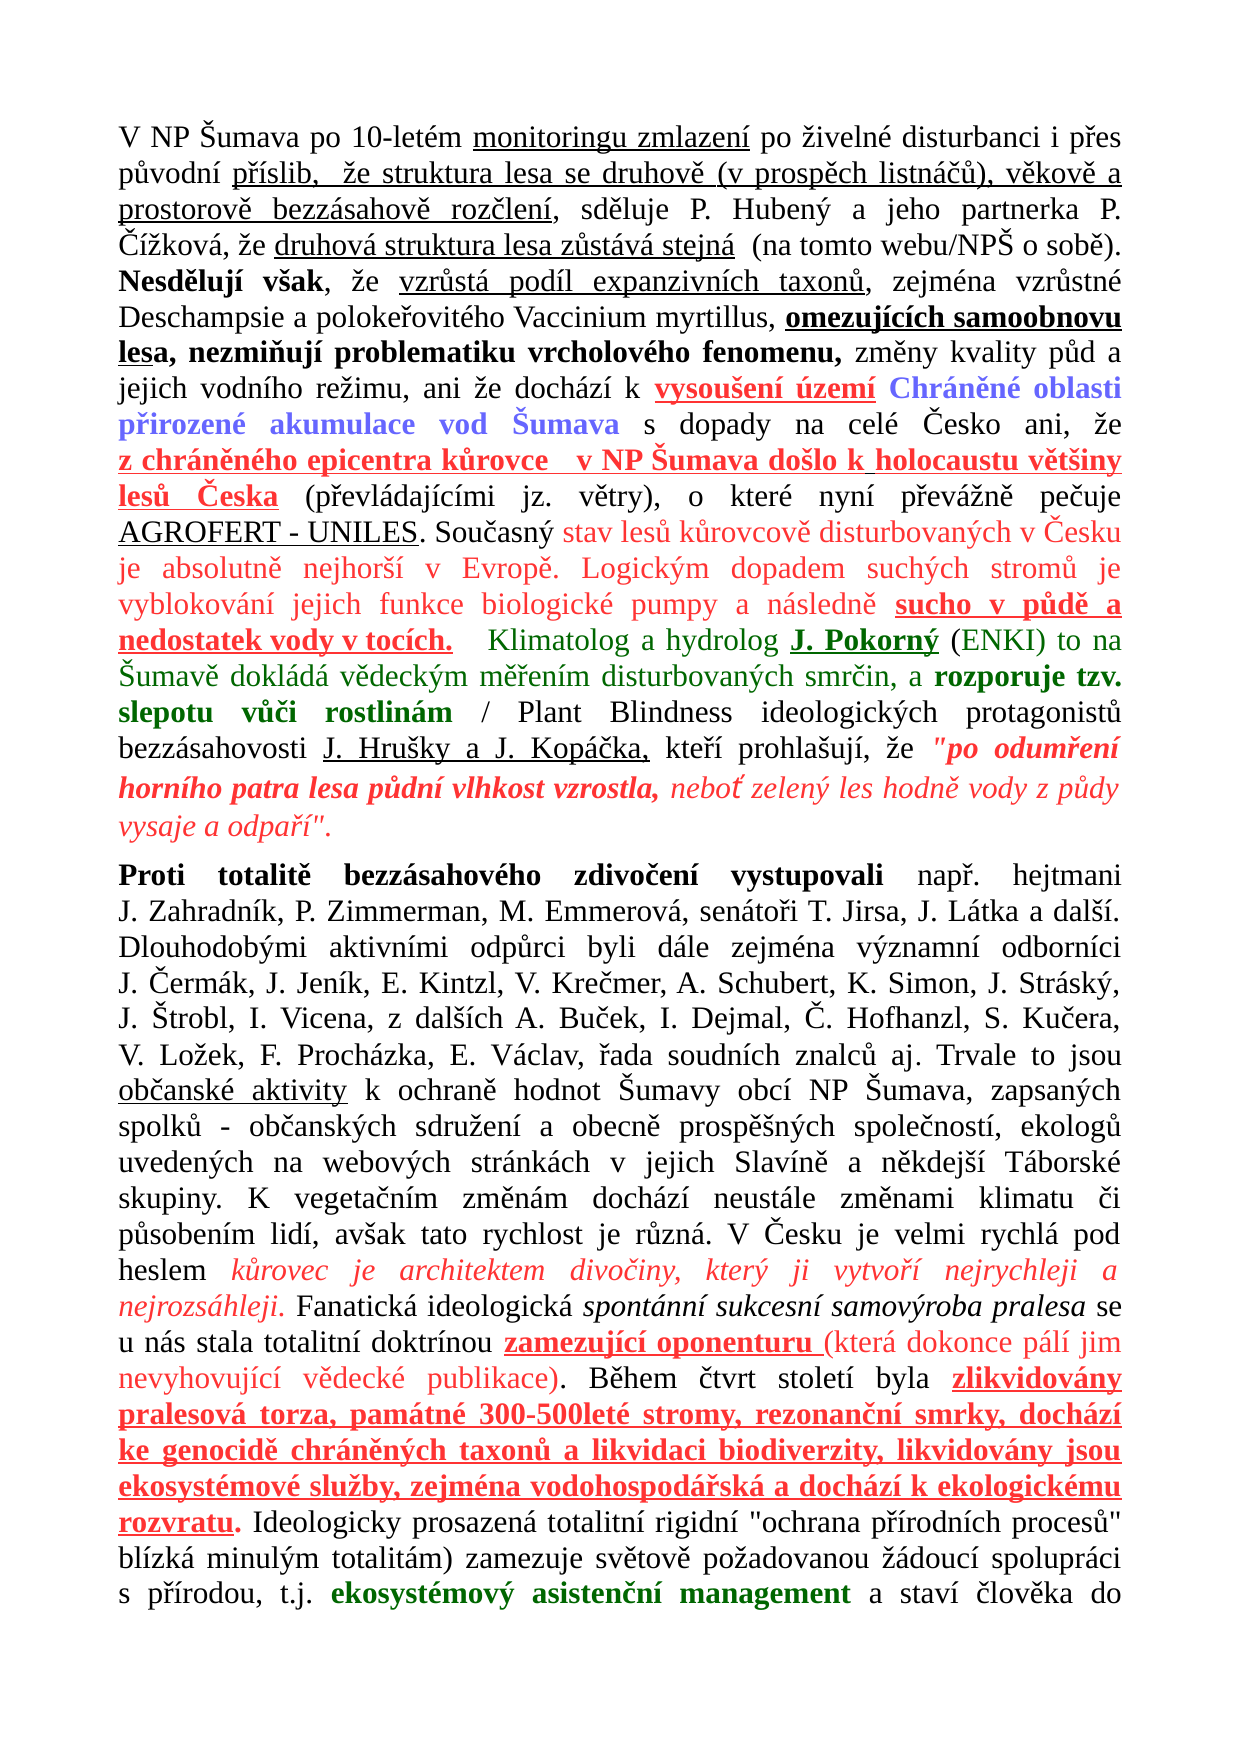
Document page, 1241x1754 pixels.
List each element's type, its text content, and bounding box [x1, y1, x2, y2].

text lesů Česka (převládajícími jz. větry), o které nyní převážně pečuje AGROFERT - UNILES. Současný stav lesů kůrovcově disturbovaných v Česku je absolutně nejhorší v Evropě. Logickým dopadem suchých stromů je vyblokování jejich funkce biologické pumpy a následně sucho v půdě a nedostatek vody v tocích. Klimatolog a hydrolog J. Pokorný (ENKI) to na Šumavě dokládá vědeckým měřením disturbovaných smrčin, a rozporuje tzv. slepotu vůči rostlinám / Plant Blindness ideologických protagonistů bezzásahovosti J. Hrušky a J. Kopáčka, kteří prohlašují, že "po odumření horního patra lesa půdní vlhkost vzrostla, neboť zelený les hodně vody z půdy vysaje a odpaří". [118, 474, 1122, 843]
text Proti totalitě bezzásahového zdivočení vystupovali např. hejtmani J. Zahradník, P. Zimmerman, M. Emmerová, senátoři T. Jirsa, J. Látka a další. Dlouhodobými aktivními odpůrci byli dále zejména významní odborníci J. Čermák, J. Jeník, E. Kintzl, V. Krečmer, A. Schubert, K. Simon, J. Stráský, J. Štrobl, I. Vicena, z dalších A. Buček, I. Dejmal, Č. Hofhanzl, S. Kučera, V. Ložek, F. Procházka, E. Václav, řada soudních znalců aj. Trvale to jsou občanské aktivity k ochraně hodnot Šumavy obcí NP Šumava, zapsaných spolků - občanských sdružení a obecně prospěšných společností, ekologů uvedených na webových stránkách v jejich Slavíně a někdejší Táborské skupiny. K vegetačním změnám dochází neustále změnami klimatu či působením lidí, avšak tato rychlost je různá. V Česku je velmi rychlá pod heslem kůrovec je architektem divočiny, který ji vytvoří nejrychleji a nejrozsáhleji. Fanatická ideologická spontánní sukcesní samovýroba pralesa se u nás stala totalitní doktrínou zamezující oponenturu (která dokonce pálí jim nevyhovující vědecké publikace). Během čtvrt století byla zlikvidovány pralesová torza, památné 300-500leté stromy, rezonanční smrky, dochází [118, 856, 1122, 1426]
text V NP Šumava po 10-letém monitoringu zmlazení po živelné disturbanci i přes původní příslib, že struktura lesa se druhově (v prospěch listnáčů), věkově a prostorově bezzásahově rozčlení, sděluje P. Hubený a jeho partnerka P. Čížková, že druhová struktura lesa zůstává stejná (na tomto webu/NPŠ o sobě). Nesdělují však, že vzrůstá podíl expanzivních taxonů, zejména vzrůstné Deschampsie a polokeřovitého Vaccinium myrtillus, omezujících samoobnovu lesa, nezmiňují problematiku vrcholového fenomenu, změny kvality půd a jejich vodního režimu, ani že dochází k vysoušení území Chráněné oblasti přirozené akumulace vod Šumava s dopady na celé Česko ani, že z chráněného epicentra kůrovce v NP Šumava došlo k holocaustu většiny [118, 118, 1122, 473]
text ekosystémové služby, zejména vodohospodářská a dochází k ekologickému [118, 1464, 1122, 1498]
text rozvratu. Ideologicky prosazená totalitní rigidní "ochrana přírodních procesů" blízká minulým totalitám) zamezuje světově požadovanou žádoucí spolupráci s přírodou, t.j. ekosystémový asistenční management a staví člověka do [118, 1500, 1122, 1611]
text ke genocidě chráněných taxonů a likvidaci biodiverzity, likvidovány jsou [118, 1428, 1122, 1462]
